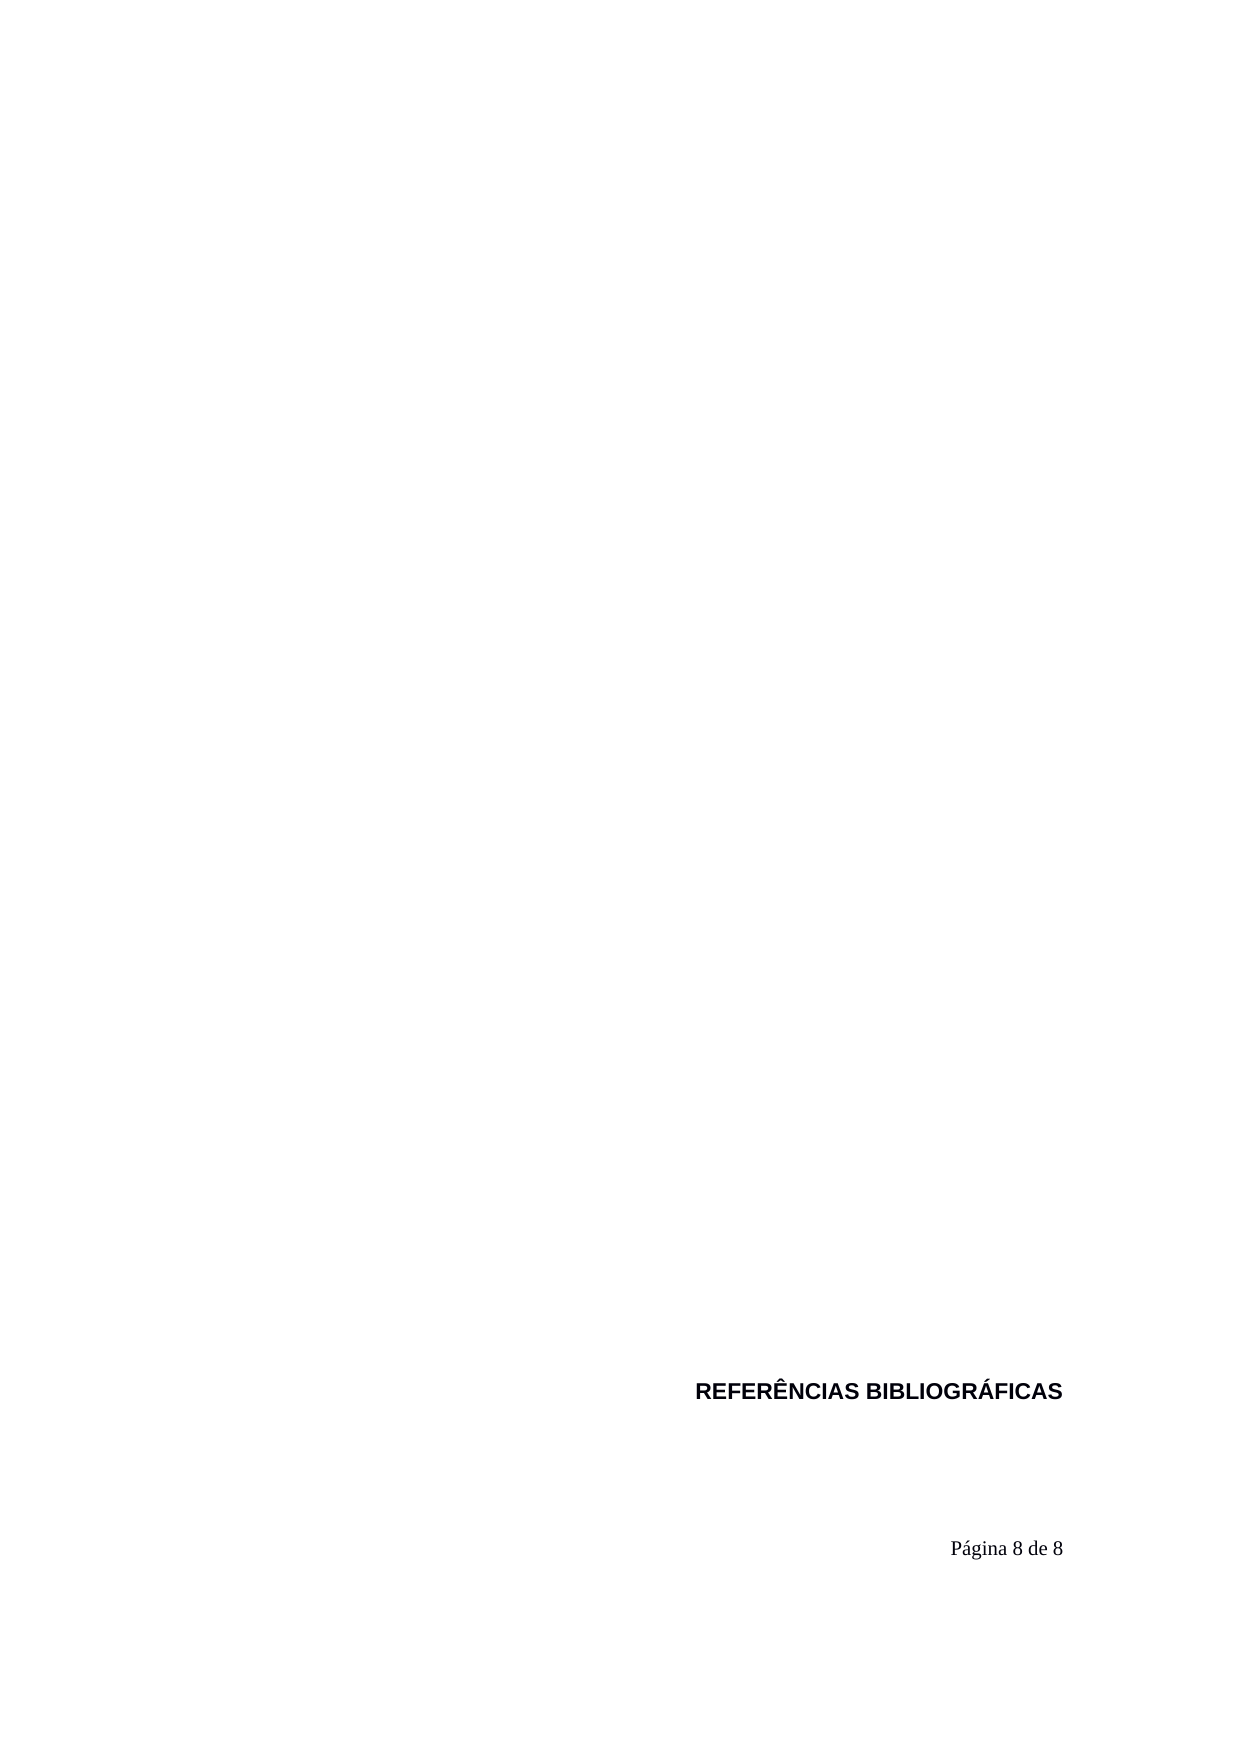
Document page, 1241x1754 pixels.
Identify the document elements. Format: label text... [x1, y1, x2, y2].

text REFERÊNCIAS BIBLIOGRÁFICAS [177, 1378, 1063, 1404]
